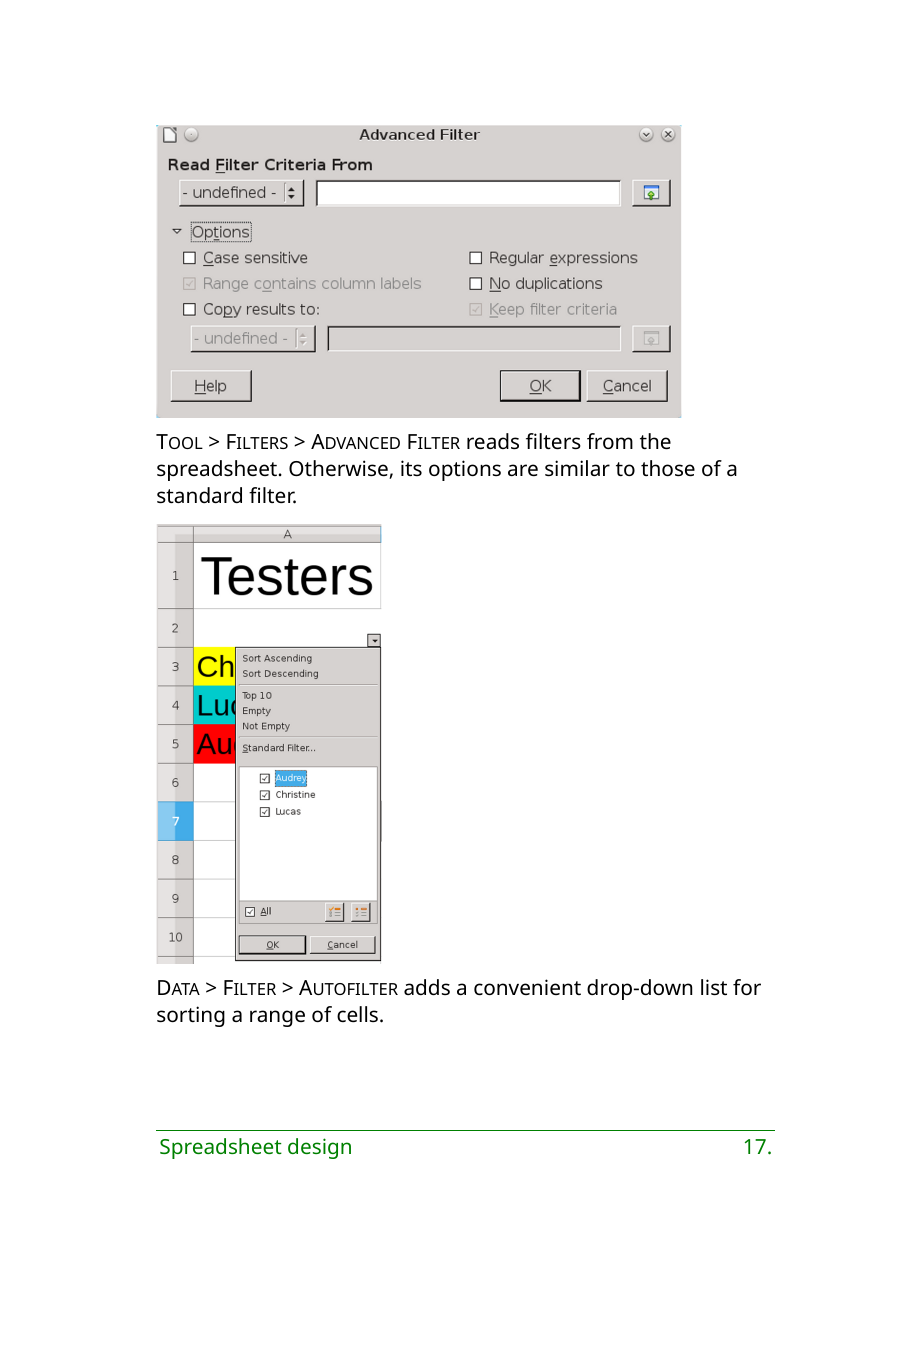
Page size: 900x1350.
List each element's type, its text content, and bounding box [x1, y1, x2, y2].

picture [156, 125, 682, 418]
table_cell Tool > Filters > Advanced Filter reads filters from the spreadsheet. Otherwise, its options are similar to those of a standard filter. [156, 420, 775, 509]
table_header [156, 125, 775, 419]
picture [156, 524, 382, 964]
table_cell Data > Filter > Autofilter adds a convenient drop-down list for sorting a range of cells. [156, 966, 775, 1028]
table_header [156, 524, 775, 966]
